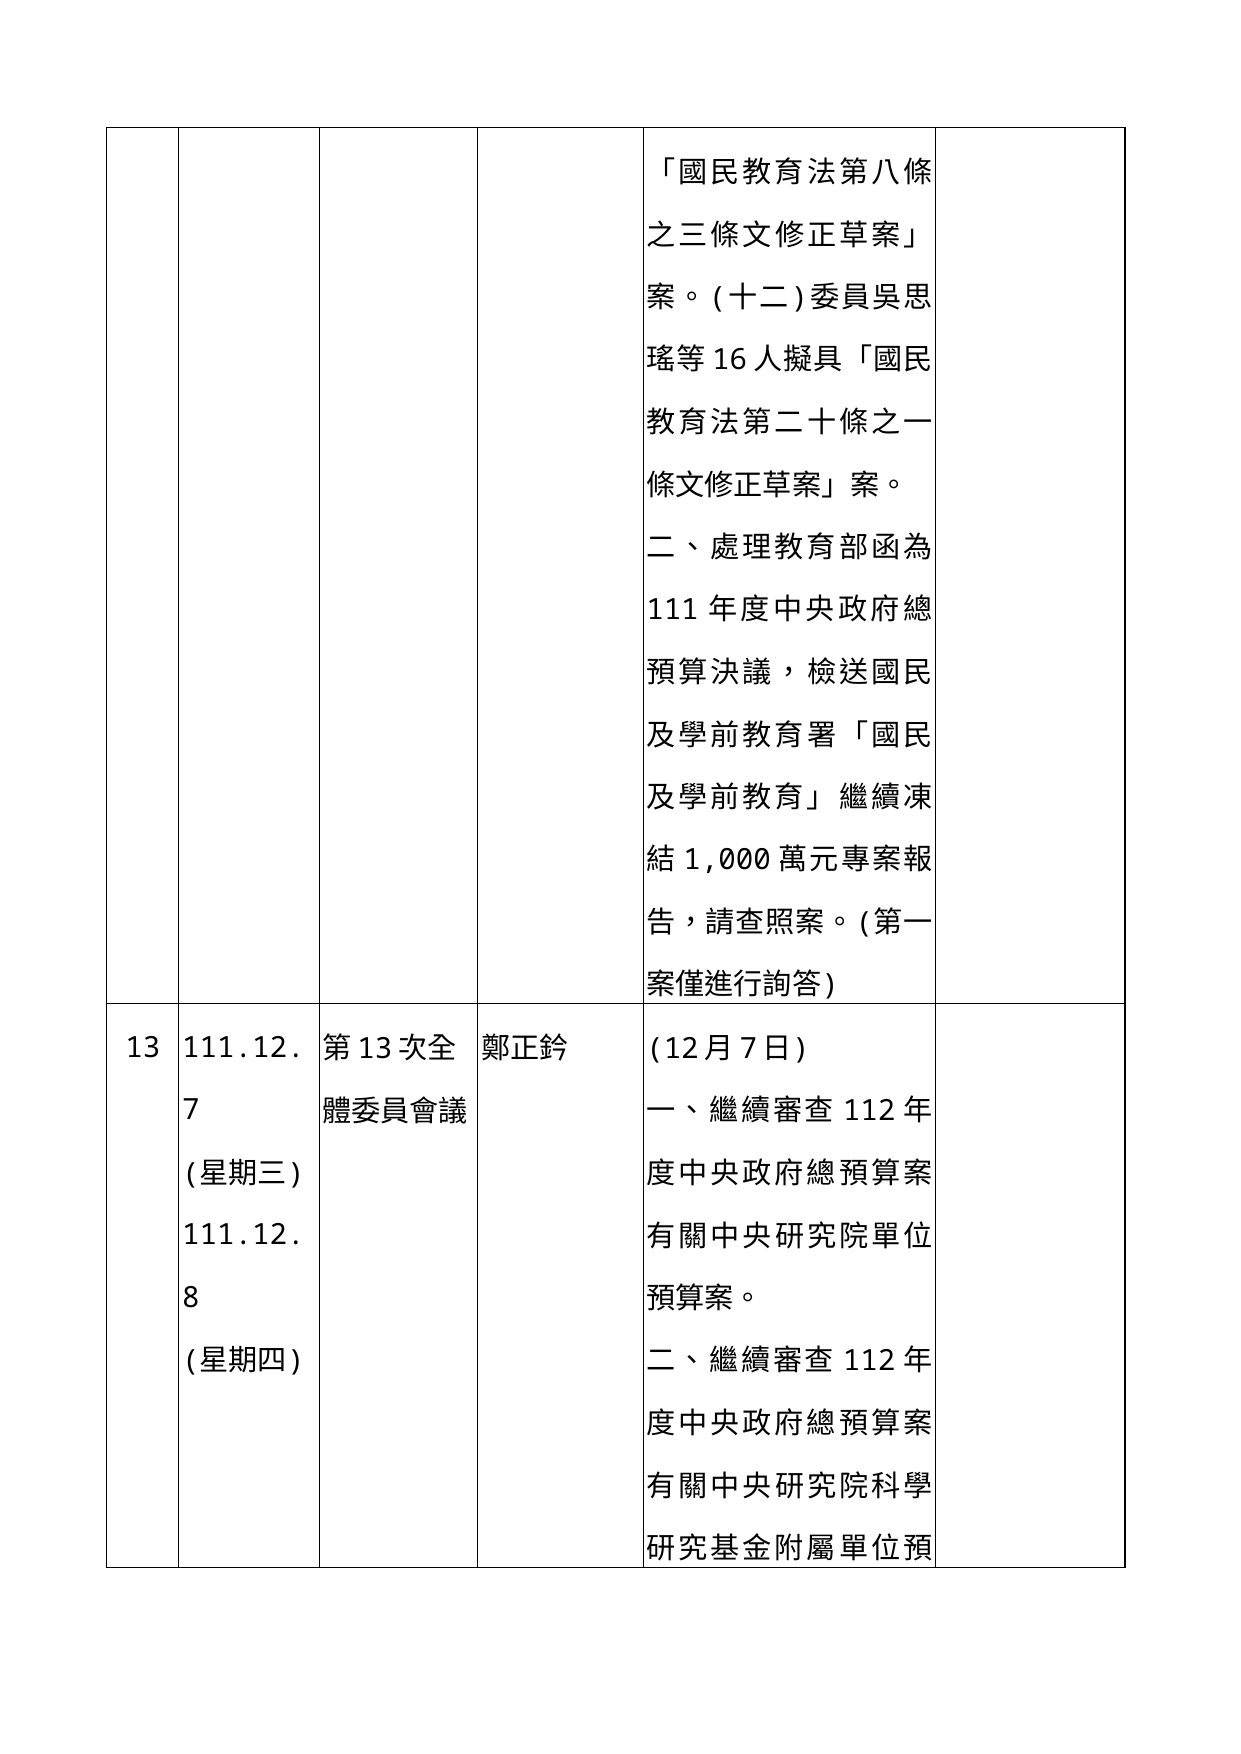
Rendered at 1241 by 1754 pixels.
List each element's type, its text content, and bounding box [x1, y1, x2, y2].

table_cell 13 [107, 1004, 178, 1567]
table_cell (12月7日) 一、繼續審查112年度中央政府總預算案有關中央研究院單位預算案。 二、繼續審查112年度中央政府總預算案有關中央研究院科學研究基金附屬單位預 [644, 1004, 935, 1567]
table_cell [179, 128, 319, 1003]
table_cell 「國民教育法第八條之三條文修正草案」案。(十二)委員吳思瑤等16人擬具「國民教育法第二十條之一條文修正草案」案。 二、處理教育部函為111年度中央政府總預算決議，檢送國民及學前教育署「國民及學前教育」繼續凍結1,000萬元專案報告，請查照案。(第一案僅進行詢答) [644, 128, 935, 1003]
table_cell 第13次全體委員會議 [320, 1004, 477, 1567]
table_cell [936, 1004, 1124, 1567]
table_cell [320, 128, 477, 1003]
table_cell 111.12.7 (星期三) 111.12.8 (星期四) [179, 1004, 319, 1567]
table_cell [478, 128, 643, 1003]
table_cell [936, 128, 1124, 1003]
table_cell [107, 128, 178, 1003]
table_cell 鄭正鈐 [478, 1004, 643, 1567]
